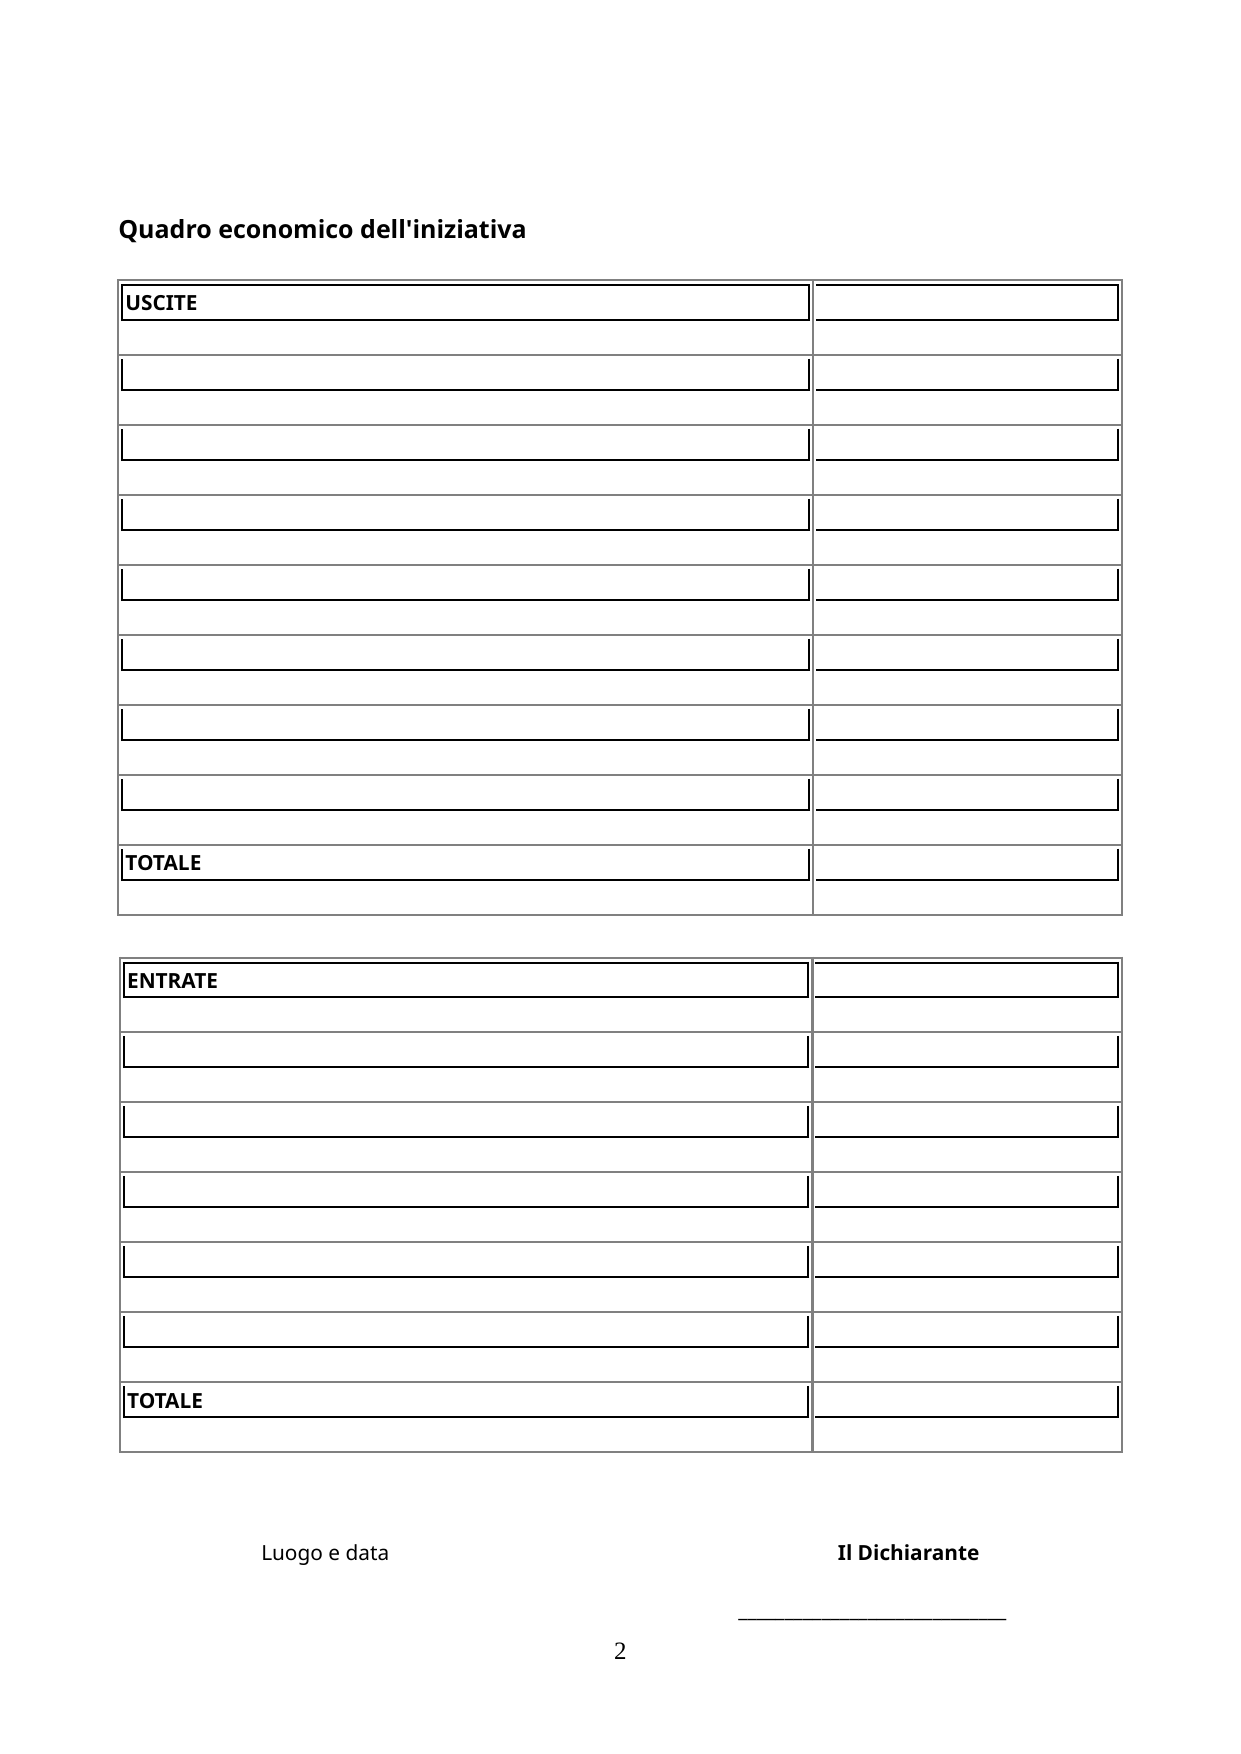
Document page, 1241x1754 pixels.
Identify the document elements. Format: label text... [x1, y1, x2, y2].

table_cell [814, 566, 1121, 633]
table_cell [119, 566, 812, 633]
table_cell [121, 1313, 811, 1381]
table_cell [814, 1173, 1121, 1241]
table_cell [121, 1103, 811, 1171]
table_cell [814, 496, 1121, 563]
table_cell [814, 1103, 1121, 1171]
table_cell [121, 1173, 811, 1241]
table_cell [119, 356, 812, 423]
table_cell [119, 496, 812, 563]
table_cell [814, 1383, 1121, 1451]
text Luogo e data Il Dichiarante [118, 1538, 1122, 1567]
table_cell [814, 1033, 1121, 1101]
table_cell [119, 636, 812, 703]
table_cell [814, 426, 1121, 493]
text Quadro economico dell'iniziativa [118, 211, 1122, 245]
text _____________________________ [622, 1595, 1122, 1623]
table_header USCITE [119, 281, 812, 353]
table_cell [814, 776, 1121, 843]
table_cell [814, 636, 1121, 703]
table_cell [814, 1313, 1121, 1381]
table_cell [814, 356, 1121, 423]
table_cell [119, 776, 812, 843]
table_cell [814, 706, 1121, 773]
table_cell [121, 1243, 811, 1311]
table_cell TOTALE [119, 846, 812, 913]
table_cell TOTALE [121, 1383, 811, 1451]
table_cell [814, 846, 1121, 913]
table_cell [119, 426, 812, 493]
table_header [814, 281, 1121, 353]
table_header [814, 959, 1121, 1031]
table_cell [121, 1033, 811, 1101]
table_cell [119, 706, 812, 773]
table_header ENTRATE [121, 959, 811, 1031]
table_cell [814, 1243, 1121, 1311]
